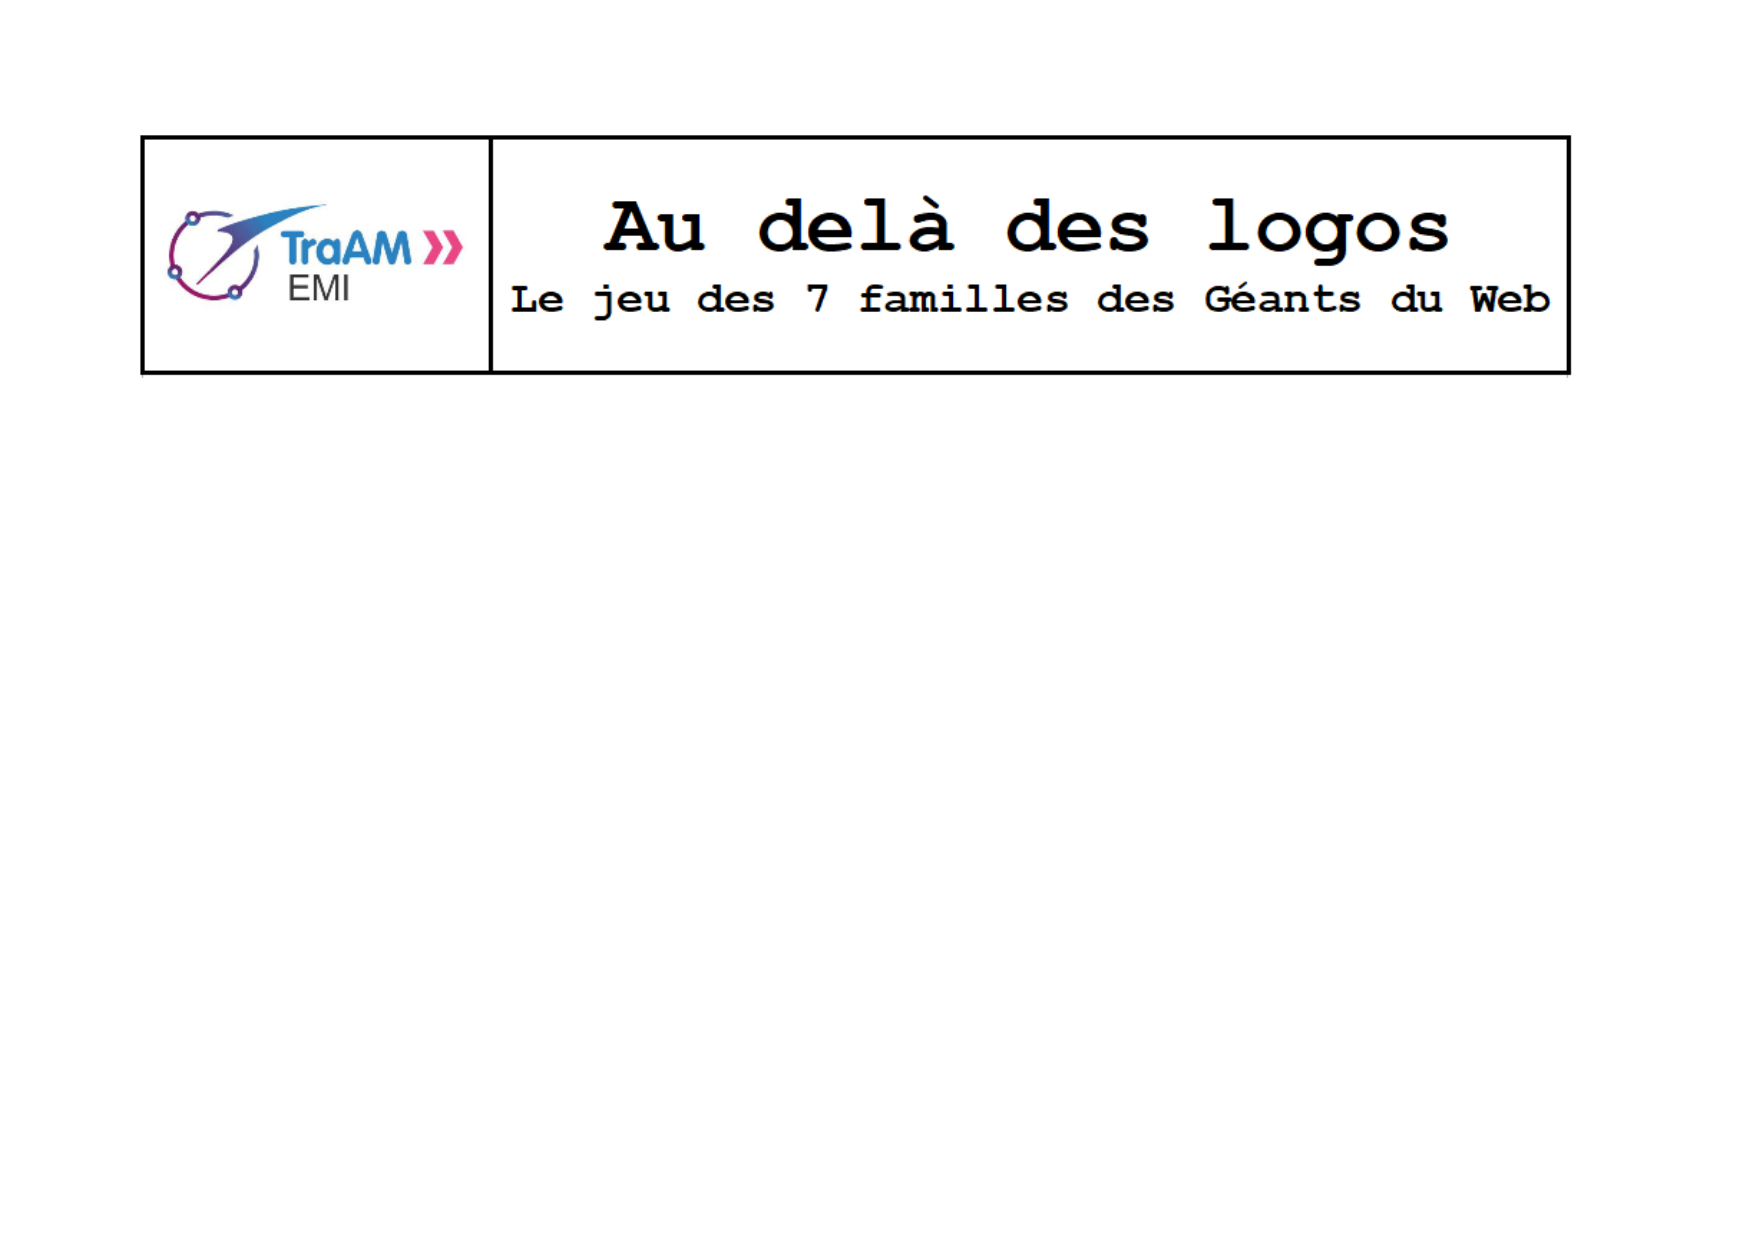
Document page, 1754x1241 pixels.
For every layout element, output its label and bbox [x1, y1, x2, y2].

picture [132, 124, 1630, 378]
